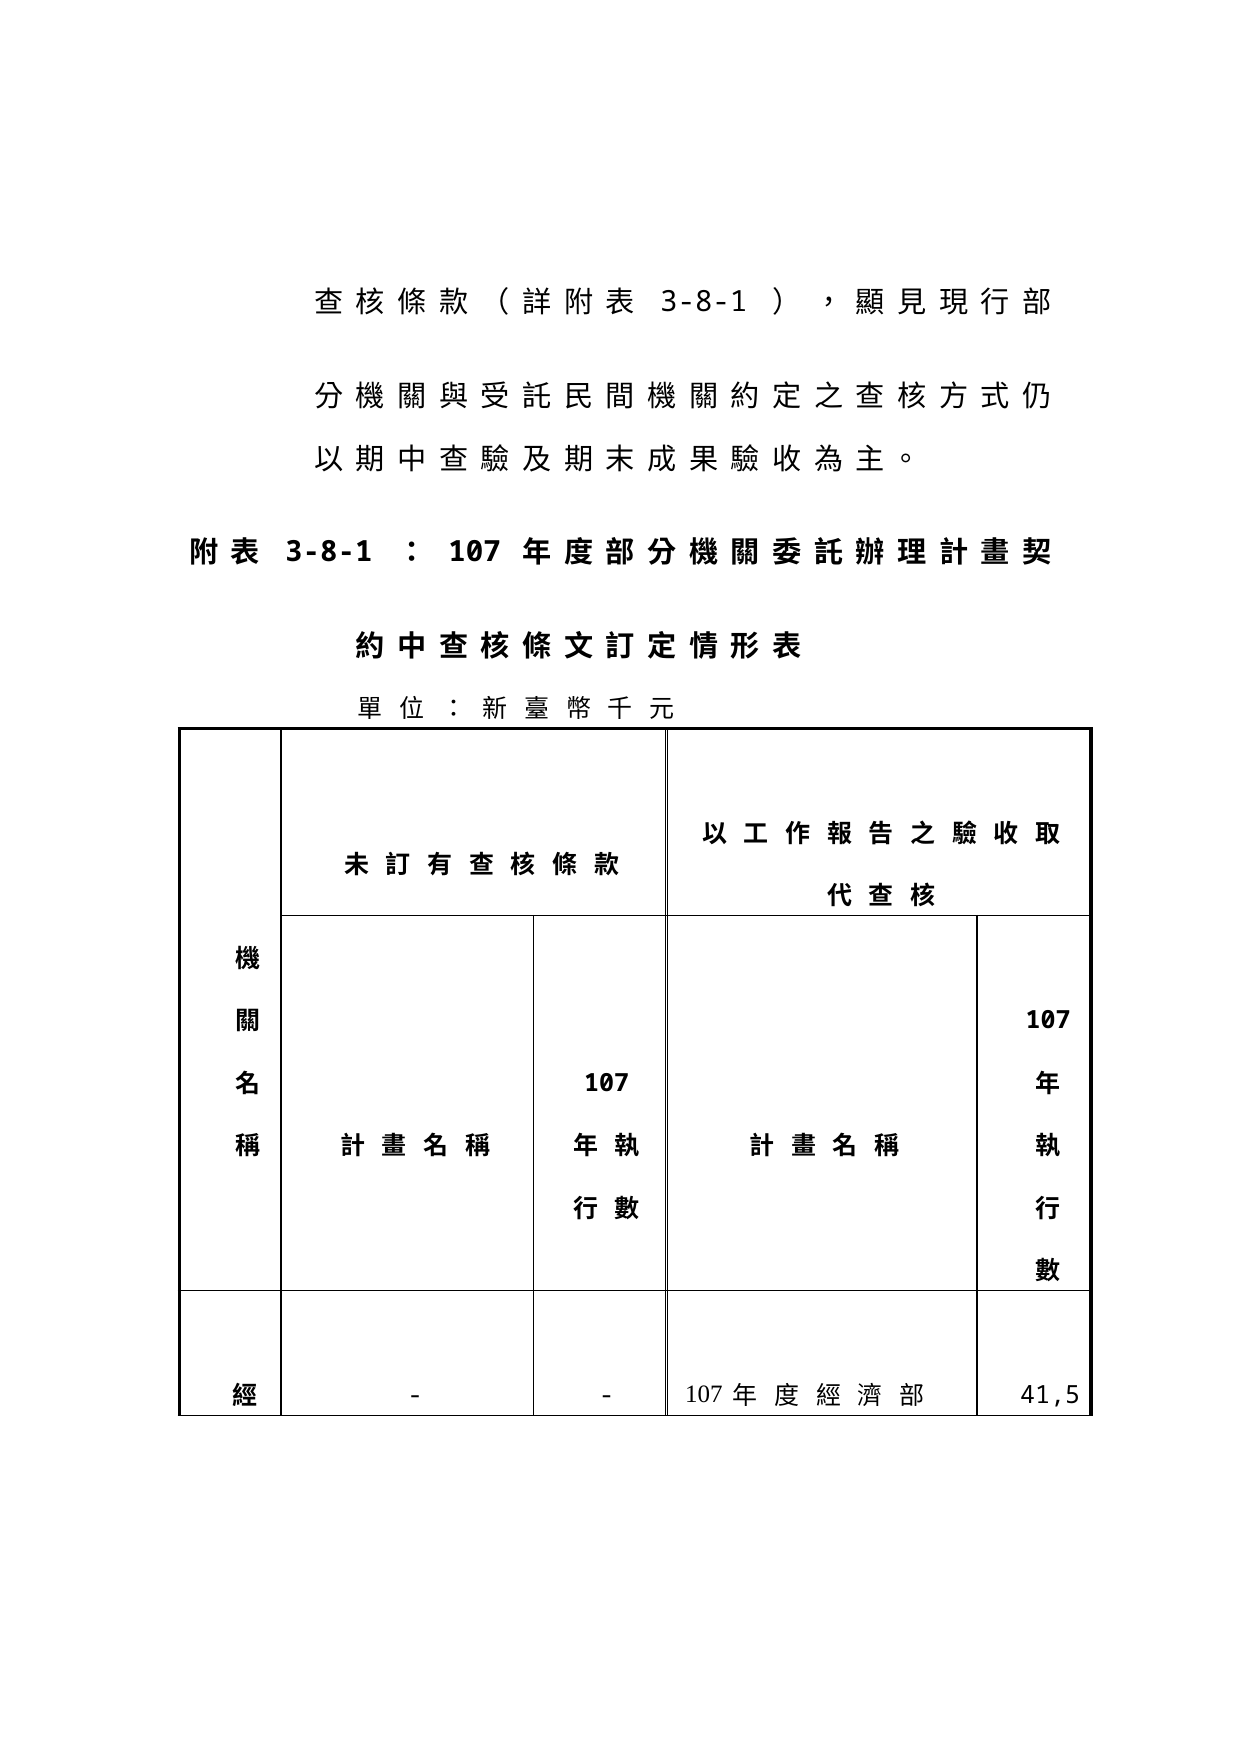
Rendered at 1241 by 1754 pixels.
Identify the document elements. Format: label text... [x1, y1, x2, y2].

table_header 機關名稱 [181, 730, 280, 1290]
table_cell 107年執行數 [978, 916, 1089, 1290]
table_cell 41,5 [978, 1291, 1089, 1415]
text 附表3-8-1：107年度部分機關委託辦理計畫契約中查核條文訂定情形表 單位：新臺幣千元 [168, 477, 1072, 727]
table_header 未訂有查核條款 [282, 730, 665, 915]
table_cell - [282, 1291, 533, 1415]
table_header 以工作報告之驗收取代查核 [668, 730, 1089, 915]
table_cell 經 [181, 1291, 280, 1415]
table_cell 107年執行數 [534, 916, 665, 1290]
text 查核條款（詳附表3-8-1），顯見現行部分機關與受託民間機關約定之查核方式仍以期中查驗及期末成果驗收為主。 [271, 227, 1058, 477]
table_cell 107年度經濟部 [668, 1291, 976, 1415]
table_cell 計畫名稱 [668, 916, 976, 1290]
table_cell 計畫名稱 [282, 916, 533, 1290]
table_cell - [534, 1291, 665, 1415]
